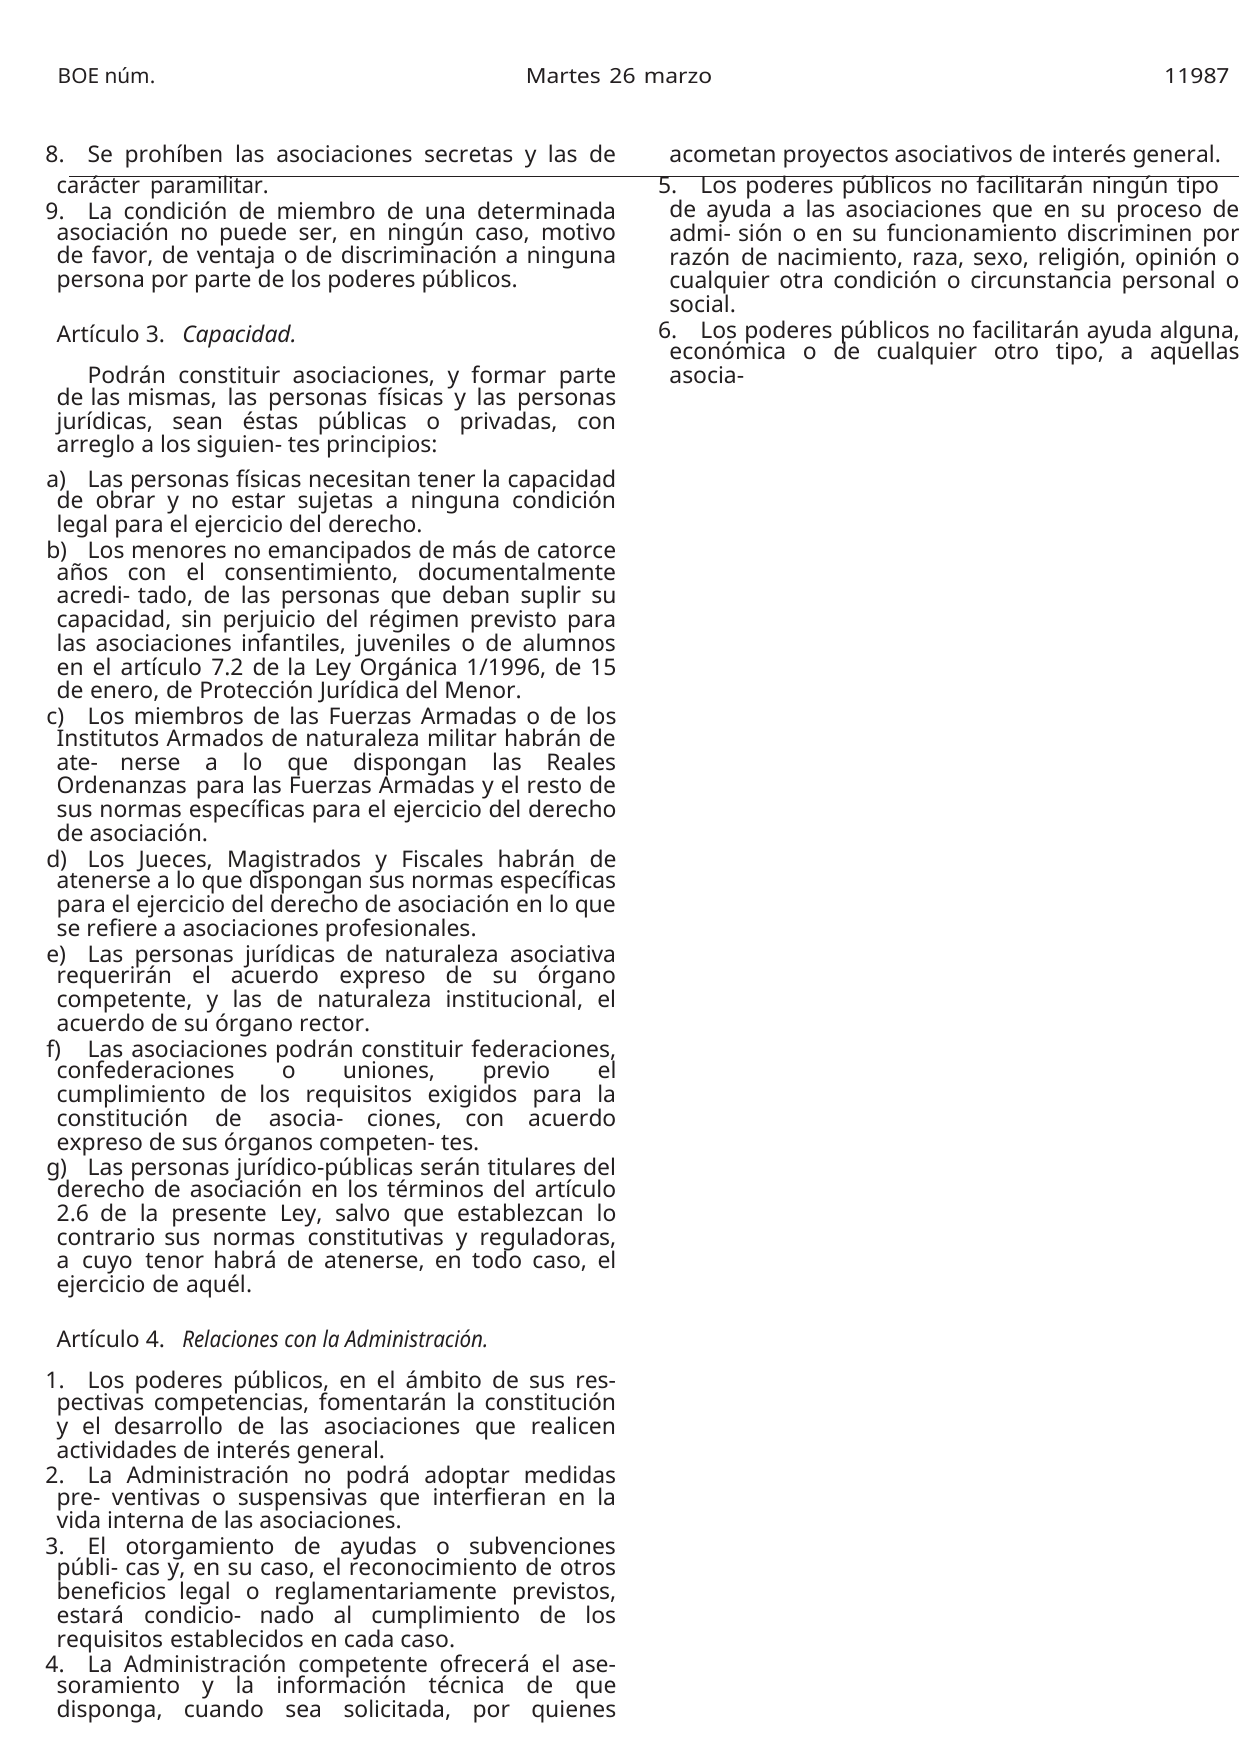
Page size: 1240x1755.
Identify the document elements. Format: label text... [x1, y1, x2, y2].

list Se prohíben las asociaciones secretas y las de carácter paramilitar. [46, 143, 616, 200]
list Las asociaciones podrán constituir federaciones, confederaciones o uniones, previo el cumplimiento de los requisitos exigidos para la constitución de asocia- ciones, con acuerdo expreso de sus órganos competen- tes. [46, 1038, 616, 1157]
text Artículo 4. Relaciones con la Administración. [56, 1323, 616, 1354]
list La condición de miembro de una determinada asociación no puede ser, en ningún caso, motivo de favor, de ventaja o de discriminación a ninguna persona por parte de los poderes públicos. [46, 200, 616, 294]
list Las personas jurídicas de naturaleza asociativa requerirán el acuerdo expreso de su órgano competente, y las de naturaleza institucional, el acuerdo de su órgano rector. [46, 943, 616, 1038]
list La Administración no podrá adoptar medidas pre- ventivas o suspensivas que interfieran en la vida interna de las asociaciones. [46, 1465, 616, 1535]
list Las personas físicas necesitan tener la capacidad de obrar y no estar sujetas a ninguna condición legal para el ejercicio del derecho. [46, 468, 616, 539]
text Podrán constituir asociaciones, y formar parte de las mismas, las personas físicas y las personas jurídicas, sean éstas públicas o privadas, con arreglo a los siguien- tes principios: [56, 365, 616, 460]
list Los poderes públicos, en el ámbito de sus res- pectivas competencias, fomentarán la constitución y el desarrollo de las asociaciones que realicen actividades de interés general. [46, 1370, 616, 1465]
list acometan proyectos asociativos de interés general. [658, 143, 1239, 167]
list El otorgamiento de ayudas o subvenciones públi- cas y, en su caso, el reconocimiento de otros beneficios legal o reglamentariamente previstos, estará condicio- nado al cumplimiento de los requisitos establecidos en cada caso. [46, 1535, 616, 1654]
list Los poderes públicos no facilitarán ningún tipo de ayuda a las asociaciones que en su proceso de admi- sión o en su funcionamiento discriminen por razón de nacimiento, raza, sexo, religión, opinión o cualquier otra condición o circunstancia personal o social. [658, 177, 1239, 319]
list Los menores no emancipados de más de catorce años con el consentimiento, documentalmente acredi- tado, de las personas que deban suplir su capacidad, sin perjuicio del régimen previsto para las asociaciones infantiles, juveniles o de alumnos en el artículo 7.2 de la Ley Orgánica 1/1996, de 15 de enero, de Protección Jurídica del Menor. [46, 539, 616, 706]
list La Administración competente ofrecerá el ase- soramiento y la información técnica de que disponga, cuando sea solicitada, por quienes [46, 1654, 616, 1724]
list Los poderes públicos no facilitarán ayuda alguna, económica o de cualquier otro tipo, a aquellas asocia- [658, 319, 1239, 390]
list Los Jueces, Magistrados y Fiscales habrán de atenerse a lo que dispongan sus normas específicas para el ejercicio del derecho de asociación en lo que se refiere a asociaciones profesionales. [46, 848, 616, 943]
list Los miembros de las Fuerzas Armadas o de los Institutos Armados de naturaleza militar habrán de ate- nerse a lo que dispongan las Reales Ordenanzas para las Fuerzas Armadas y el resto de sus normas específicas para el ejercicio del derecho de asociación. [46, 706, 616, 848]
text Artículo 3. Capacidad. [56, 317, 616, 349]
list [658, 167, 1239, 176]
list Las personas jurídico-públicas serán titulares del derecho de asociación en los términos del artículo 2.6 de la presente Ley, salvo que establezcan lo contrario sus normas constitutivas y reguladoras, a cuyo tenor habrá de atenerse, en todo caso, el ejercicio de aquél. [46, 1157, 616, 1299]
